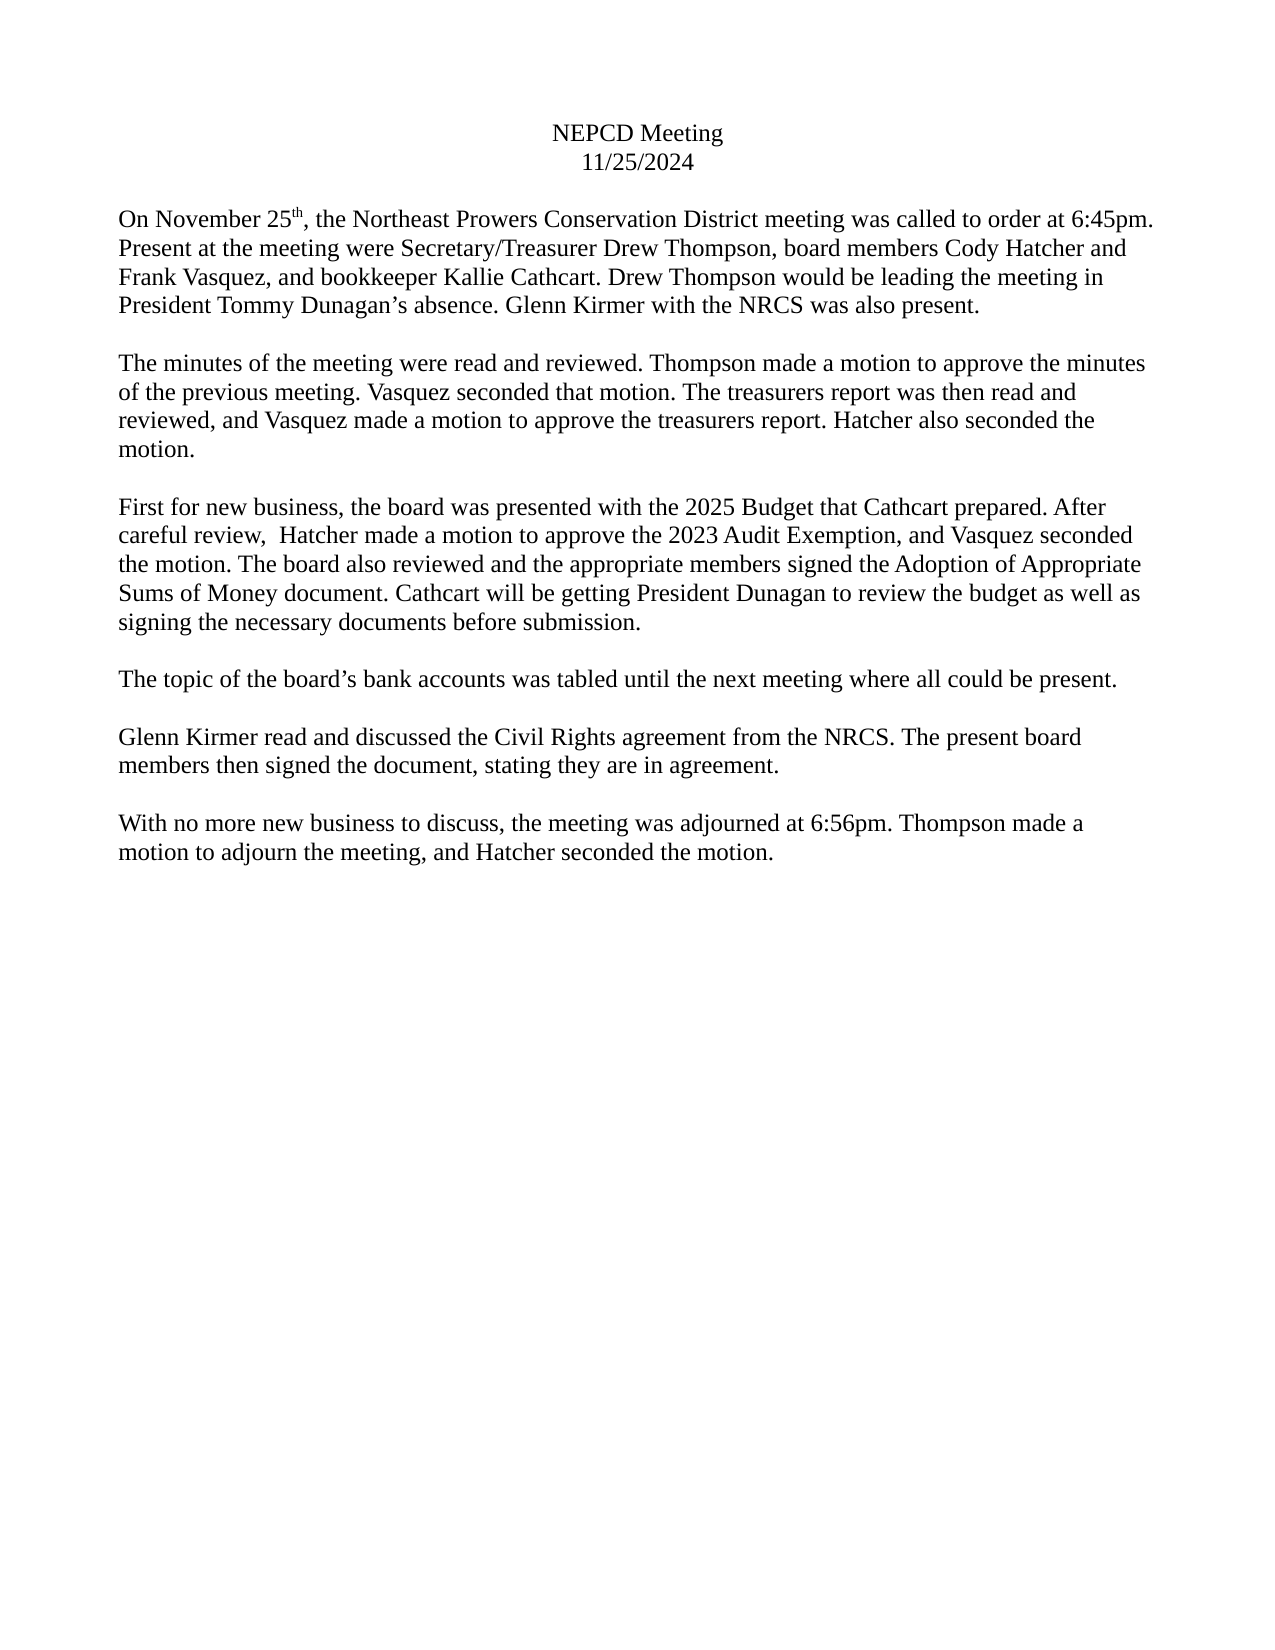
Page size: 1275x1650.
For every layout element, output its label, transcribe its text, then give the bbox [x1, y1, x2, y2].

text 11/25/2024 [118, 147, 1157, 176]
text Glenn Kirmer read and discussed the Civil Rights agreement from the NRCS. The present board members then signed the document, stating they are in agreement. [118, 722, 1157, 779]
text First for new business, the board was presented with the 2025 Budget that Cathcart prepared. After careful review, Hatcher made a motion to approve the 2023 Audit Exemption, and Vasquez seconded the motion. The board also reviewed and the appropriate members signed the Adoption of Appropriate Sums of Money document. Cathcart will be getting President Dunagan to review the budget as well as signing the necessary documents before submission. [118, 492, 1157, 636]
text The topic of the board’s bank accounts was tabled until the next meeting where all could be present. [118, 664, 1157, 693]
text The minutes of the meeting were read and reviewed. Thompson made a motion to approve the minutes of the previous meeting. Vasquez seconded that motion. The treasurers report was then read and reviewed, and Vasquez made a motion to approve the treasurers report. Hatcher also seconded the motion. [118, 348, 1157, 463]
text With no more new business to discuss, the meeting was adjourned at 6:56pm. Thompson made a motion to adjourn the meeting, and Hatcher seconded the motion. [118, 808, 1157, 866]
text On November 25th, the Northeast Prowers Conservation District meeting was called to order at 6:45pm. Present at the meeting were Secretary/Treasurer Drew Thompson, board members Cody Hatcher and Frank Vasquez, and bookkeeper Kallie Cathcart. Drew Thompson would be leading the meeting in President Tommy Dunagan’s absence. Glenn Kirmer with the NRCS was also present. [118, 204, 1157, 319]
text NEPCD Meeting [118, 118, 1157, 147]
